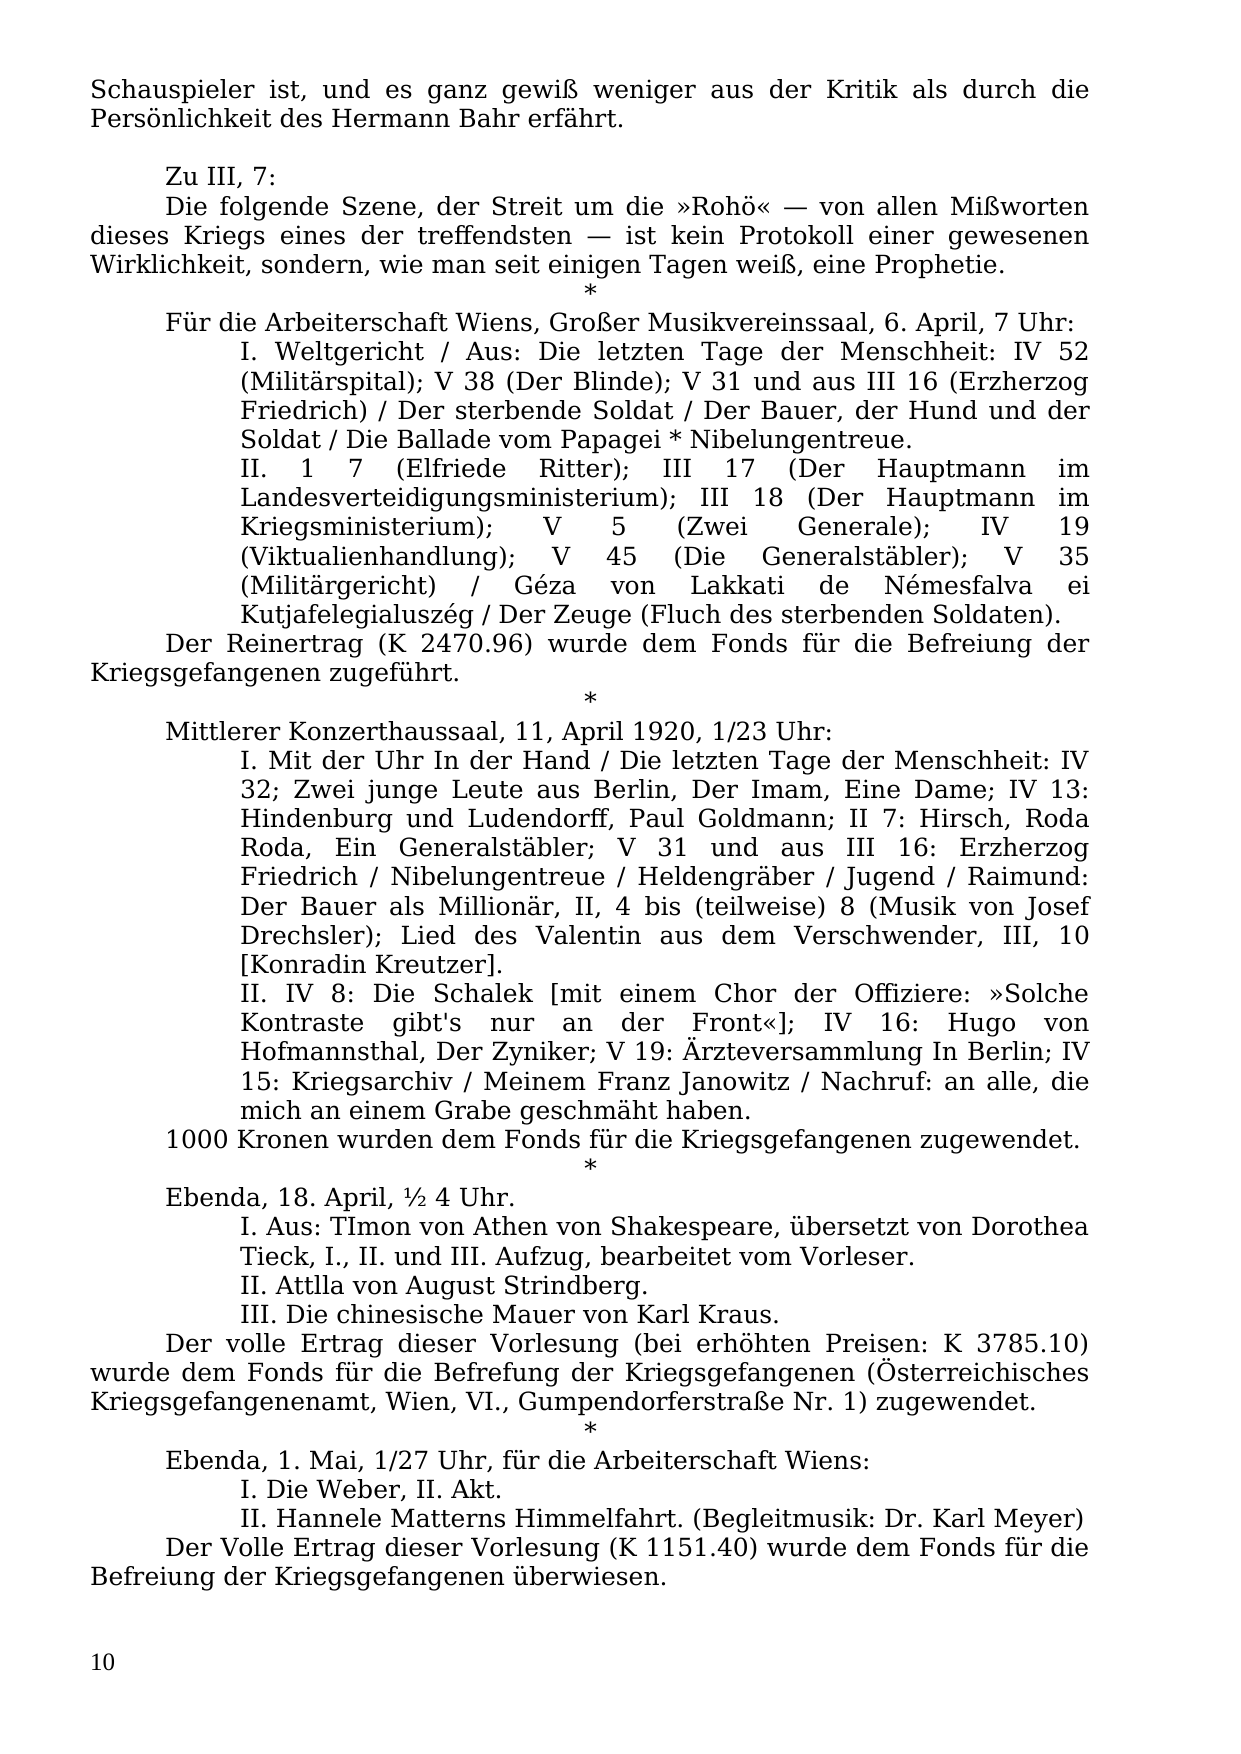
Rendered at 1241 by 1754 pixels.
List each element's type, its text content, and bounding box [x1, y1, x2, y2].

text Die folgende Szene, der Streit um die »Rohö« — von allen Mißworten dieses Kriegs eines der treffendsten — ist kein Protokoll einer gewesenen Wirklichkeit, sondern, wie man seit einigen Tagen weiß, eine Prophetie. [90, 192, 1091, 279]
text I. Weltgericht / Aus: Die letzten Tage der Menschheit: IV 52 (Militärspital); V 38 (Der Blinde); V 31 und aus III 16 (Erzherzog Friedrich) / Der sterbende Soldat / Der Bauer, der Hund und der Soldat / Die Ballade vom Papagei * Nibelungentreue. [240, 337, 1091, 454]
text Der Volle Ertrag dieser Vorlesung (K 1151.40) wurde dem Fonds für die Befreiung der Kriegsgefangenen überwiesen. [90, 1533, 1091, 1592]
text II. IV 8: Die Schalek [mit einem Chor der Offiziere: »Solche Kontraste gibt's nur an der Front«]; IV 16: Hugo von Hofmannsthal, Der Zyniker; V 19: Ärzteversammlung In Berlin; IV 15: Kriegsarchiv / Meinem Franz Janowitz / Nachruf: an alle, die mich an einem Grabe geschmäht haben. [240, 979, 1091, 1125]
text III. Die chinesische Mauer von Karl Kraus. [240, 1300, 1091, 1329]
text * [90, 279, 1091, 308]
text Mittlerer Konzerthaussaal, 11, April 1920, 1/23 Uhr: [90, 717, 1091, 746]
text 1000 Kronen wurden dem Fonds für die Kriegsgefangenen zugewendet. [90, 1125, 1091, 1154]
text II. Hannele Matterns Himmelfahrt. (Begleitmusik: Dr. Karl Meyer) [240, 1504, 1091, 1533]
text Schauspieler ist, und es ganz gewiß weniger aus der Kritik als durch die Persönlichkeit des Hermann Bahr erfährt. [90, 75, 1091, 133]
text Der volle Ertrag dieser Vorlesung (bei erhöhten Preisen: K 3785.10) wurde dem Fonds für die Befrefung der Kriegsgefangenen (Österreichisches Kriegsgefangenenamt, Wien, VI., Gumpendorferstraße Nr. 1) zugewendet. [90, 1329, 1091, 1417]
text Ebenda, 1. Mai, 1/27 Uhr, für die Arbeiterschaft Wiens: [90, 1446, 1091, 1475]
text I. Die Weber, II. Akt. [240, 1475, 1091, 1504]
text Der Reinertrag (K 2470.96) wurde dem Fonds für die Befreiung der Kriegsgefangenen zugeführt. [90, 629, 1091, 687]
text Für die Arbeiterschaft Wiens, Großer Musikvereinssaal, 6. April, 7 Uhr: [90, 308, 1091, 337]
text * [90, 1417, 1091, 1446]
text Zu III, 7: [90, 162, 1091, 192]
text I. Aus: TImon von Athen von Shakespeare, übersetzt von Dorothea Tieck, I., II. und III. Aufzug, bearbeitet vom Vorleser. [240, 1212, 1091, 1271]
text II. Attlla von August Strindberg. [240, 1271, 1091, 1300]
text * [90, 687, 1091, 717]
text II. 1 7 (Elfriede Ritter); III 17 (Der Hauptmann im Landesverteidigungsministerium); III 18 (Der Hauptmann im Kriegsministerium); V 5 (Zwei Generale); IV 19 (Viktualienhandlung); V 45 (Die Generalstäbler); V 35 (Militärgericht) / Géza von Lakkati de Némesfalva ei Kutjafelegialuszég / Der Zeuge (Fluch des sterbenden Soldaten). [240, 454, 1091, 629]
text I. Mit der Uhr In der Hand / Die letzten Tage der Menschheit: IV 32; Zwei junge Leute aus Berlin, Der Imam, Eine Dame; IV 13: Hindenburg und Ludendorff, Paul Goldmann; II 7: Hirsch, Roda Roda, Ein Generalstäbler; V 31 und aus III 16: Erzherzog Friedrich / Nibelungentreue / Heldengräber / Jugend / Raimund: Der Bauer als Millionär, II, 4 bis (teilweise) 8 (Musik von Josef Drechsler); Lied des Valentin aus dem Verschwender, III, 10 [Konradin Kreutzer]. [240, 746, 1091, 979]
text * [90, 1154, 1091, 1183]
text Ebenda, 18. April, ½ 4 Uhr. [90, 1183, 1091, 1212]
